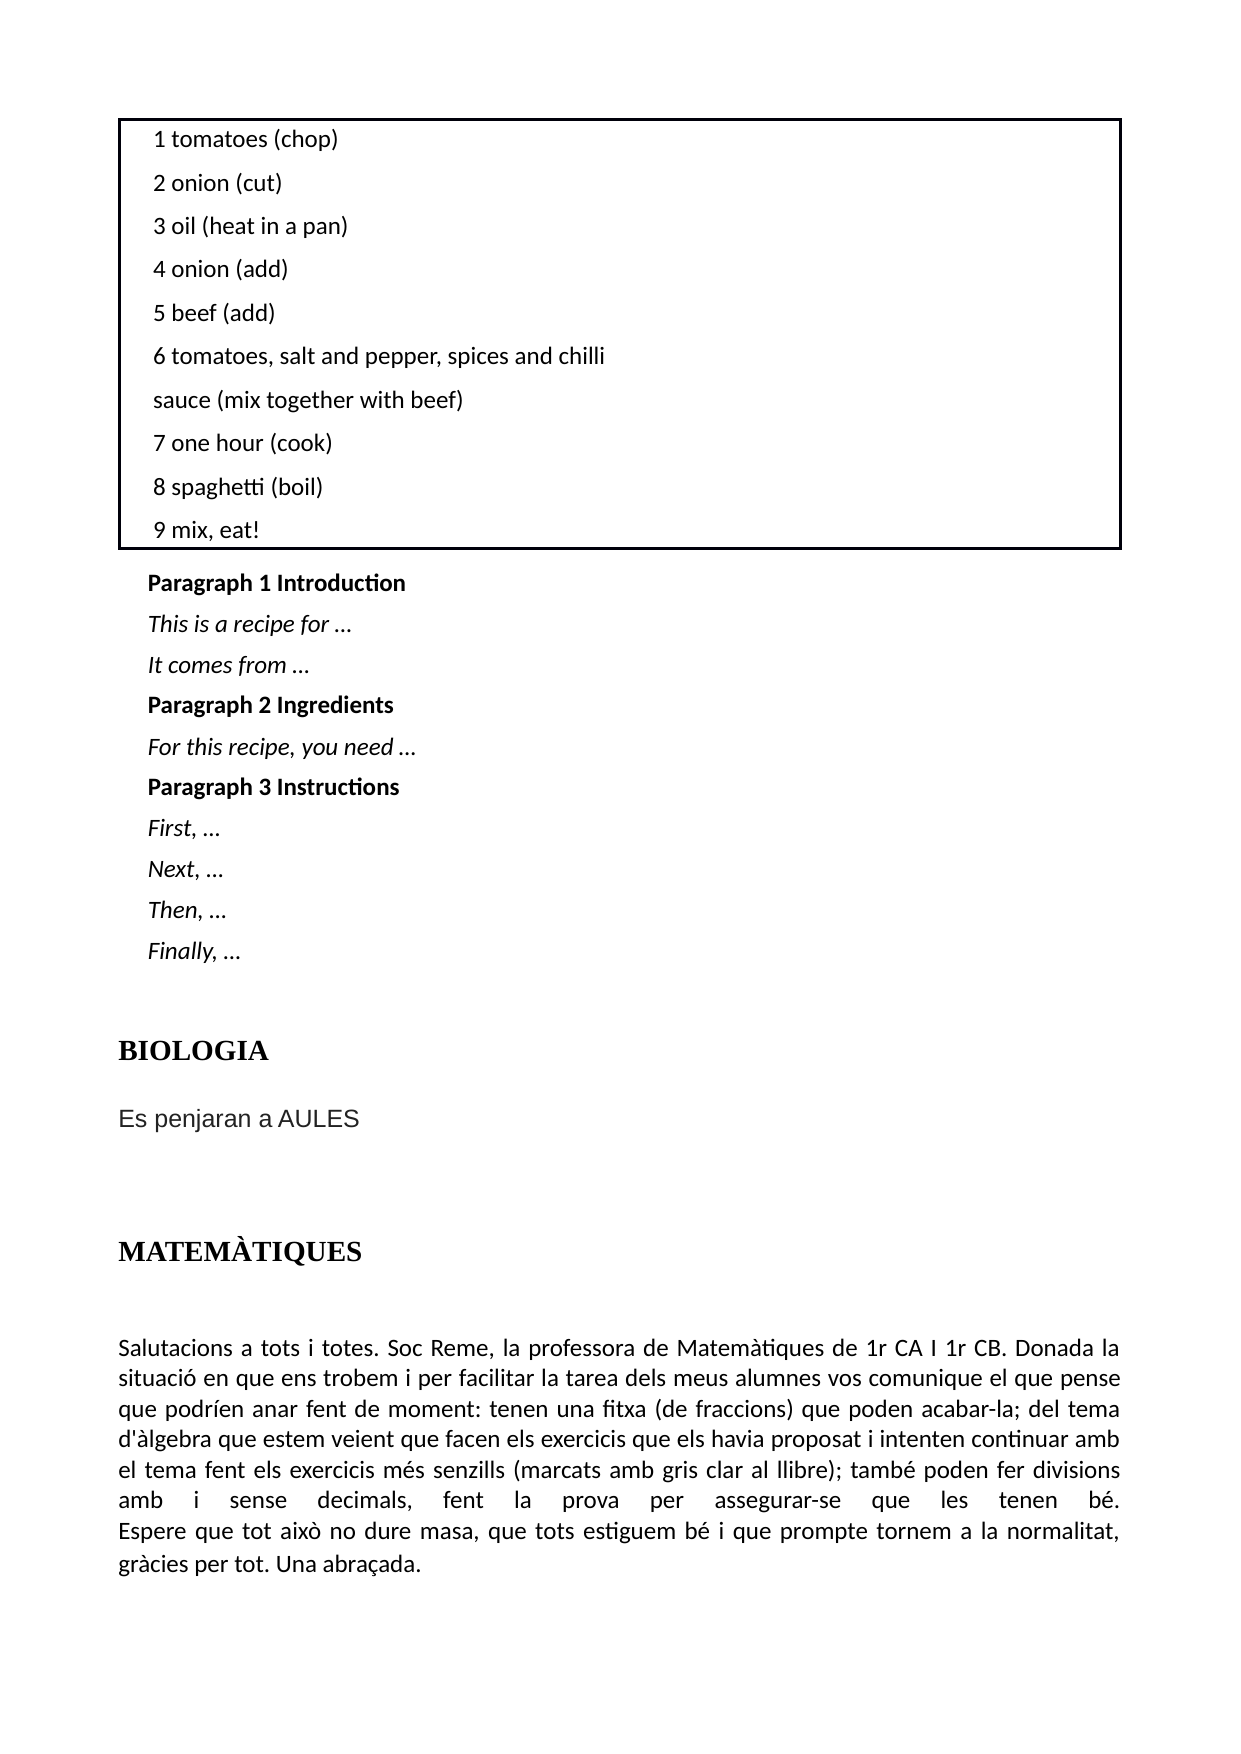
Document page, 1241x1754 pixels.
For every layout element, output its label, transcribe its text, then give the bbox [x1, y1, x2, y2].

text 5 beef (add) [121, 292, 1119, 328]
text 9 mix, eat! [121, 509, 1119, 547]
text 1 tomatoes (chop) [121, 121, 1119, 154]
text 4 onion (add) [121, 248, 1119, 284]
text This is a recipe for … [148, 608, 1122, 638]
text Next, … [148, 853, 1122, 884]
text sauce (mix together with beef) [121, 379, 1119, 414]
text MATEMÀTIQUES [118, 1234, 1122, 1268]
text 7 one hour (cook) [121, 422, 1119, 458]
text BIOLOGIA [118, 1033, 1122, 1066]
text Paragraph 1 Introduction [148, 567, 1122, 597]
text It comes from … [148, 649, 1122, 679]
text 2 onion (cut) [121, 162, 1119, 197]
text Paragraph 3 Instructions [148, 772, 1122, 802]
text Finally, … [148, 935, 1122, 966]
text First, … [148, 812, 1122, 843]
text Then, … [148, 894, 1122, 925]
text Salutacions a tots i totes. Soc Reme, la professora de Matemàtiques de 1r CA I 1r CB. Donada la situació en que ens trobem i per facilitar la tarea dels meus alumnes vos comunique el que pense que podríen anar fent de moment: tenen una fitxa (de fraccions) que poden acabar-la; del tema d'àlgebra que estem veient que facen els exercicis que els havia proposat i intenten continuar amb el tema fent els exercicis més senzills (marcats amb gris clar al llibre); també poden fer divisions amb i sense decimals, fent la prova per assegurar-se que les tenen bé. Espere que tot això no dure masa, que tots estiguem bé i que prompte tornem a la normalitat, gràcies per tot. Una abraçada. [118, 1301, 1122, 1579]
text 3 oil (heat in a pan) [121, 205, 1119, 241]
text 6 tomatoes, salt and pepper, spices and chilli [121, 335, 1119, 371]
text 8 spaghetti (boil) [121, 466, 1119, 501]
text Paragraph 2 Ingredients [148, 690, 1122, 720]
text For this recipe, you need … [148, 731, 1122, 761]
text Es penjaran a AULES [118, 1100, 1122, 1133]
